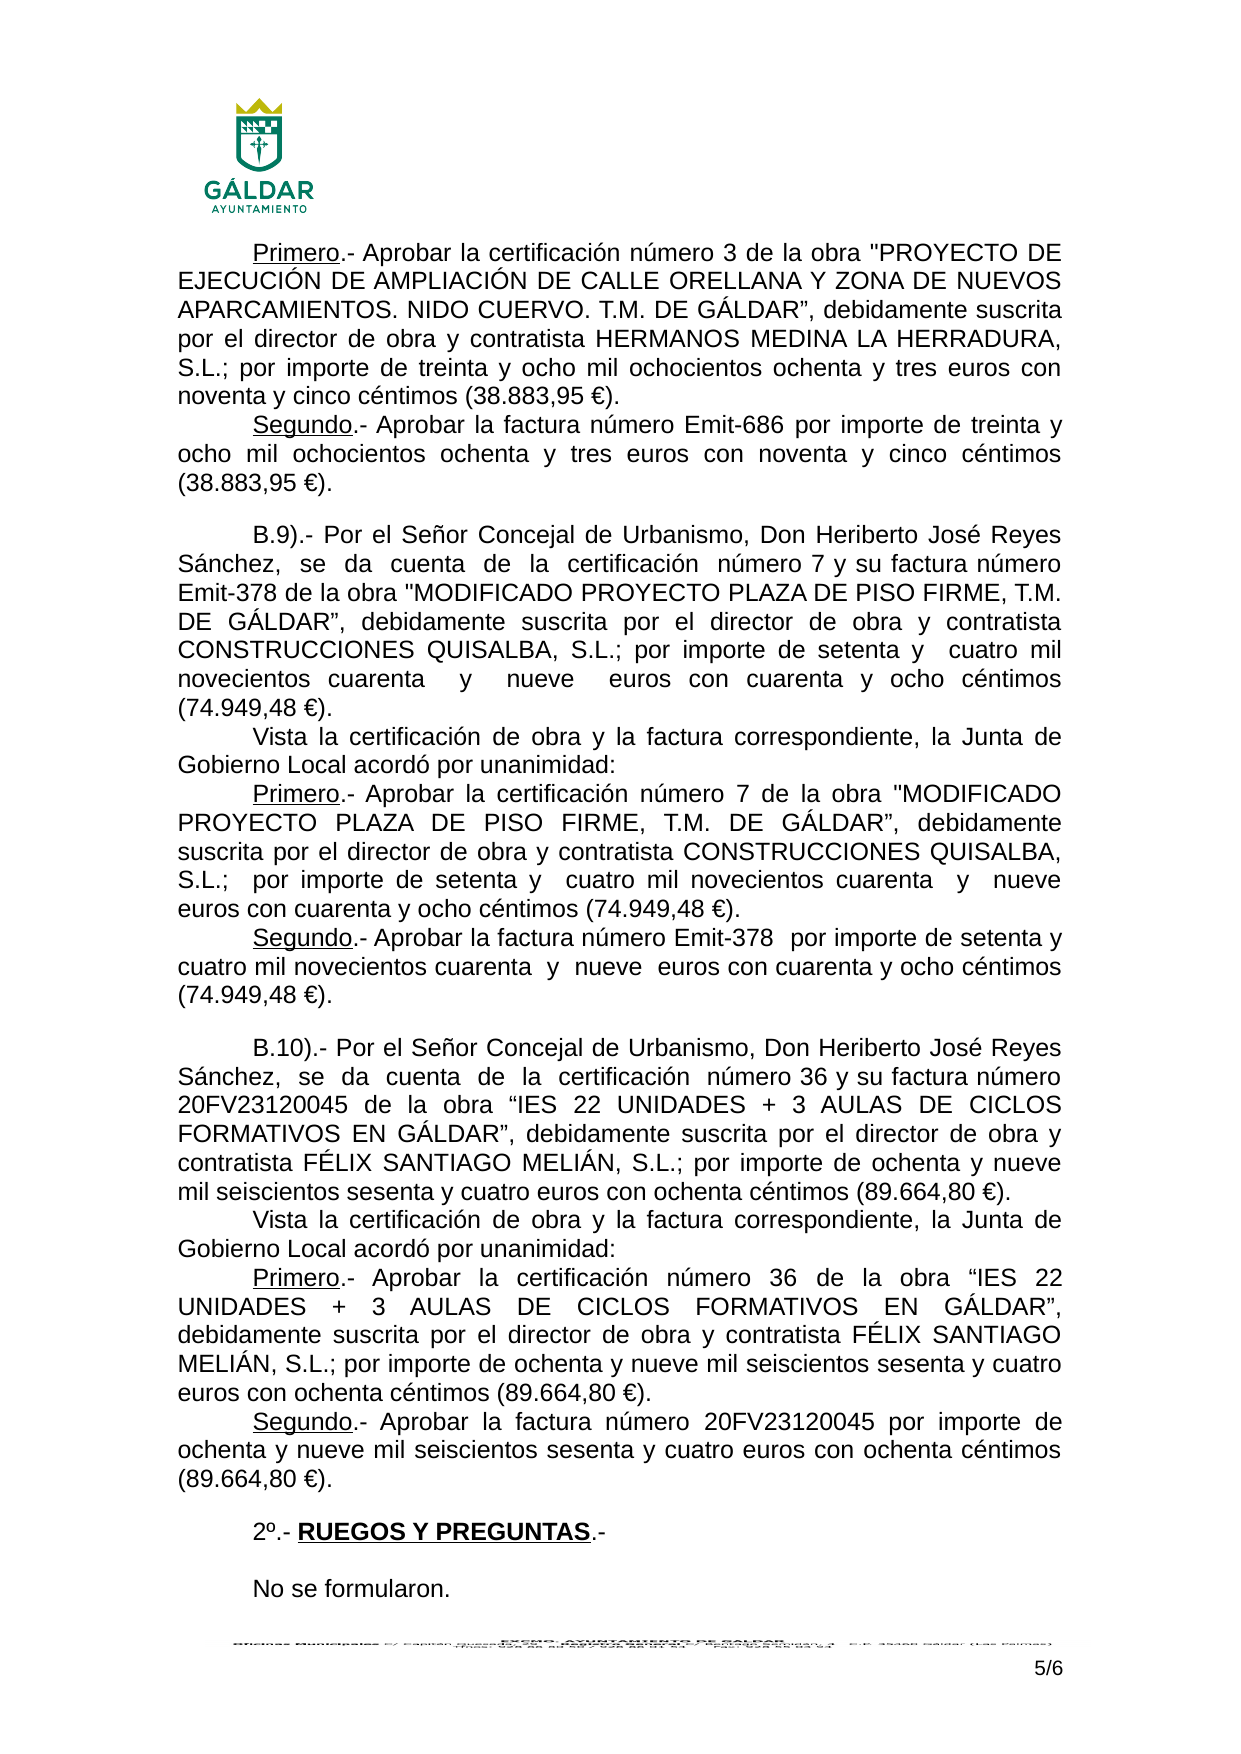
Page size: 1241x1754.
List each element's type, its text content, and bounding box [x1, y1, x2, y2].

text Primero.- Aprobar la certificación número 7 de la obra "MODIFICADO PROYECTO PLAZA DE PISO FIRME, T.M. DE GÁLDAR”, debidamente suscrita por el director de obra y contratista CONSTRUCCIONES QUISALBA, S.L.; por importe de setenta y cuatro mil novecientos cuarenta y nueve euros con cuarenta y ocho céntimos (74.949,48 €). [177, 779, 1063, 923]
text Primero.- Aprobar la certificación número 3 de la obra "PROYECTO DE EJECUCIÓN DE AMPLIACIÓN DE CALLE ORELLANA Y ZONA DE NUEVOS APARCAMIENTOS. NIDO CUERVO. T.M. DE GÁLDAR”, debidamente suscrita por el director de obra y contratista HERMANOS MEDINA LA HERRADURA, S.L.; por importe de treinta y ocho mil ochocientos ochenta y tres euros con noventa y cinco céntimos (38.883,95 €). [177, 237, 1063, 410]
picture [184, 73, 332, 238]
text Segundo.- Aprobar la factura número Emit-686 por importe de treinta y ocho mil ochocientos ochenta y tres euros con noventa y cinco céntimos (38.883,95 €). [177, 410, 1063, 496]
text Segundo.- Aprobar la factura número 20FV23120045 por importe de ochenta y nueve mil seiscientos sesenta y cuatro euros con ochenta céntimos (89.664,80 €). [177, 1407, 1063, 1493]
text Primero.- Aprobar la certificación número 36 de la obra “IES 22 UNIDADES + 3 AULAS DE CICLOS FORMATIVOS EN GÁLDAR”, debidamente suscrita por el director de obra y contratista FÉLIX SANTIAGO MELIÁN, S.L.; por importe de ochenta y nueve mil seiscientos sesenta y cuatro euros con ochenta céntimos (89.664,80 €). [177, 1263, 1063, 1407]
text Vista la certificación de obra y la factura correspondiente, la Junta de Gobierno Local acordó por unanimidad: [177, 721, 1063, 779]
text No se formularon. [177, 1574, 1063, 1603]
picture [238, 1640, 1058, 1648]
text Vista la certificación de obra y la factura correspondiente, la Junta de Gobierno Local acordó por unanimidad: [177, 1205, 1063, 1263]
text 2º.- RUEGOS Y PREGUNTAS.- [177, 1517, 1063, 1546]
text B.9).- Por el Señor Concejal de Urbanismo, Don Heriberto José Reyes Sánchez, se da cuenta de la certificación número 7 y su factura número Emit-378 de la obra "MODIFICADO PROYECTO PLAZA DE PISO FIRME, T.M. DE GÁLDAR”, debidamente suscrita por el director de obra y contratista CONSTRUCCIONES QUISALBA, S.L.; por importe de setenta y cuatro mil novecientos cuarenta y nueve euros con cuarenta y ocho céntimos (74.949,48 €). [177, 520, 1063, 721]
text Segundo.- Aprobar la factura número Emit-378 por importe de setenta y cuatro mil novecientos cuarenta y nueve euros con cuarenta y ocho céntimos (74.949,48 €). [177, 923, 1063, 1009]
text B.10).- Por el Señor Concejal de Urbanismo, Don Heriberto José Reyes Sánchez, se da cuenta de la certificación número 36 y su factura número 20FV23120045 de la obra “IES 22 UNIDADES + 3 AULAS DE CICLOS FORMATIVOS EN GÁLDAR”, debidamente suscrita por el director de obra y contratista FÉLIX SANTIAGO MELIÁN, S.L.; por importe de ochenta y nueve mil seiscientos sesenta y cuatro euros con ochenta céntimos (89.664,80 €). [177, 1033, 1063, 1205]
